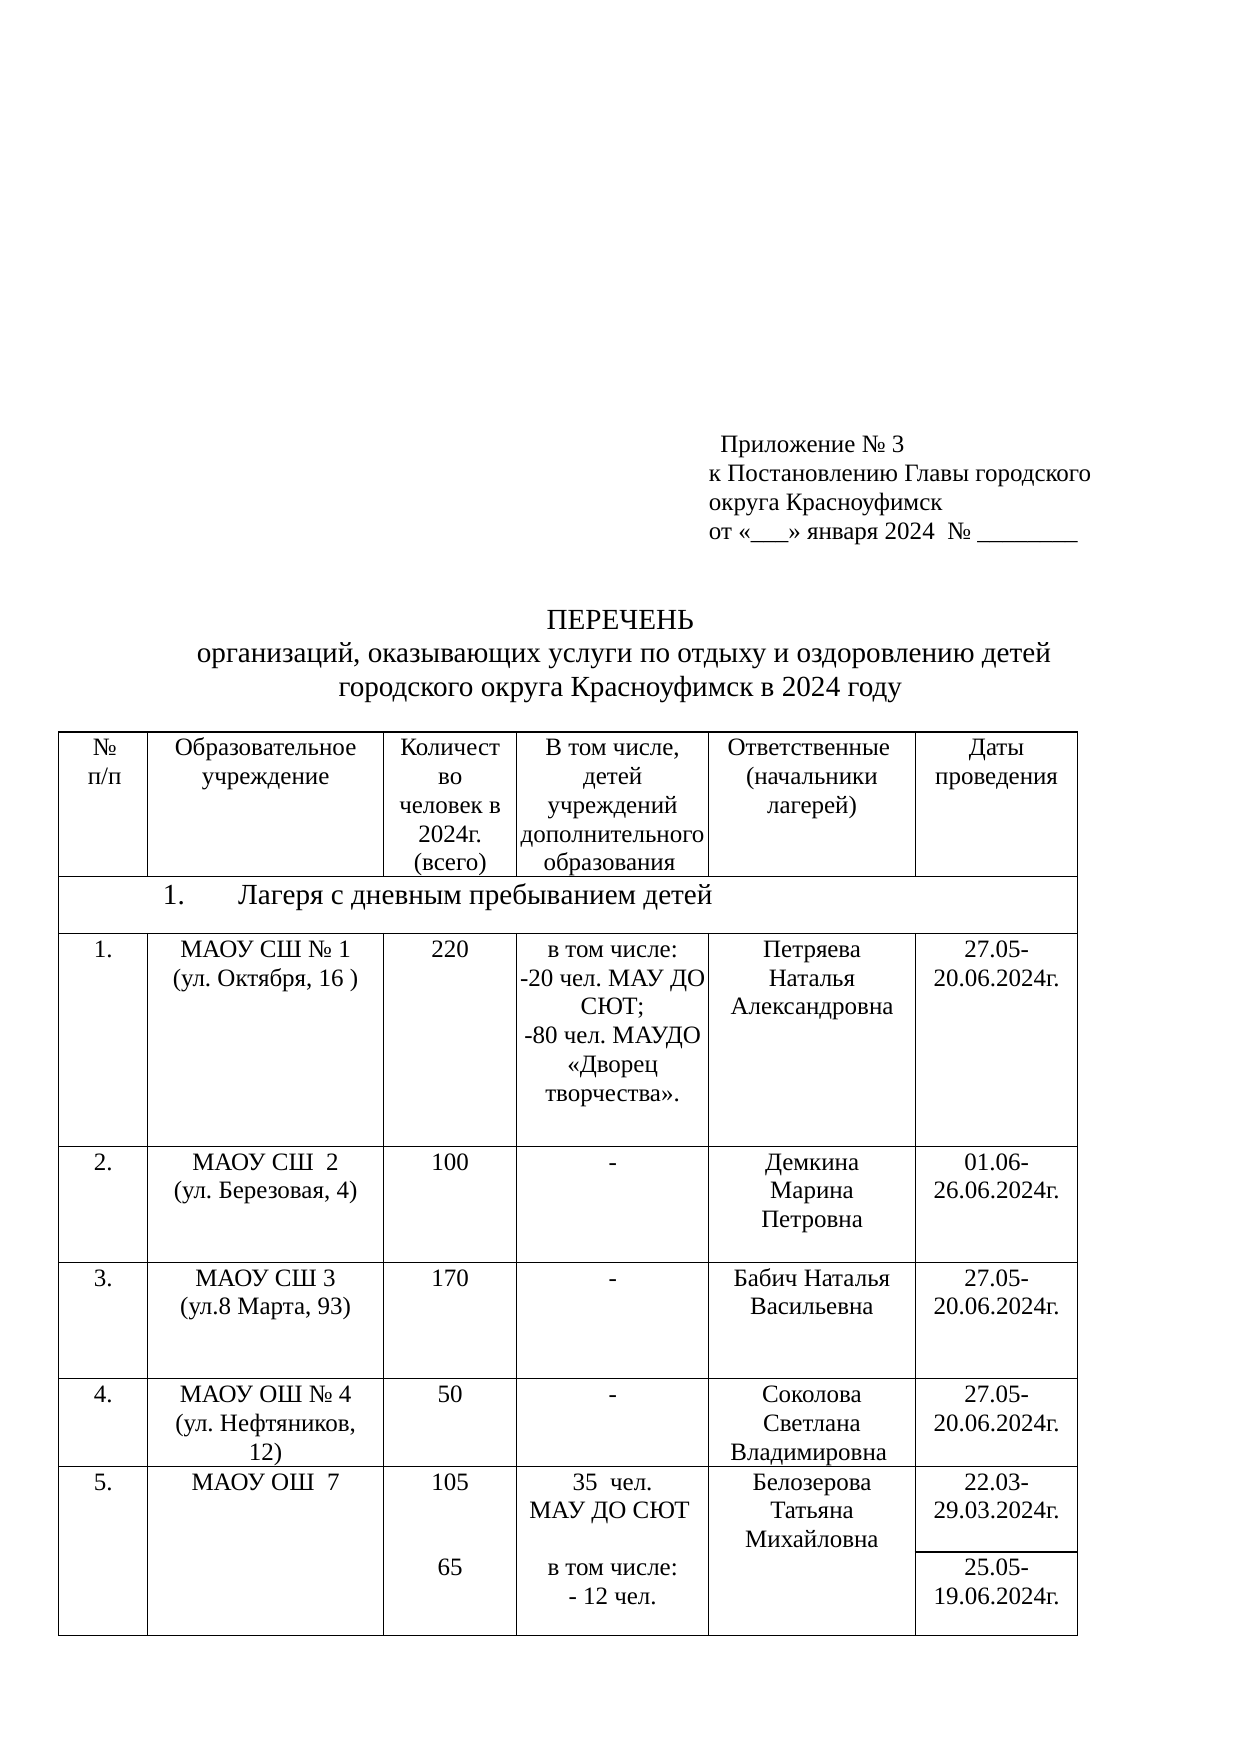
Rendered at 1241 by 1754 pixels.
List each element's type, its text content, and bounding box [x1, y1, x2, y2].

table_cell Белозерова Татьяна Михайловна [709, 1467, 915, 1635]
table_header Количество человек в 2024г. (всего) [384, 733, 516, 876]
table_cell МАОУ ОШ № 4 (ул. Нефтяников, 12) [148, 1379, 383, 1466]
table_header Даты проведения [916, 733, 1077, 876]
table_cell 170 [384, 1263, 516, 1378]
table_cell МАОУ СШ 2 (ул. Березовая, 4) [148, 1147, 383, 1262]
table_cell - [517, 1379, 708, 1466]
table_cell МАОУ СШ 3 (ул.8 Марта, 93) [148, 1263, 383, 1378]
text к Постановлению Главы городского округа Красноуфимск [709, 458, 1122, 516]
table_cell Соколова Светлана Владимировна [709, 1379, 915, 1466]
table_cell 3. [59, 1263, 147, 1378]
table_header Ответственные (начальники лагерей) [709, 733, 915, 876]
table_cell 27.05-20.06.2024г. [916, 934, 1077, 1146]
table_cell 5. [59, 1467, 147, 1635]
table_cell 105 [384, 1467, 516, 1551]
table_cell Демкина Марина Петровна [709, 1147, 915, 1262]
table_cell в том числе: -20 чел. МАУ ДО СЮТ; -80 чел. МАУДО «Дворец творчества». [517, 934, 708, 1146]
table_header Образовательное учреждение [148, 733, 383, 876]
table_cell МАОУ СШ № 1 (ул. Октября, 16 ) [148, 934, 383, 1146]
table_cell 2. [59, 1147, 147, 1262]
table_cell 01.06-26.06.2024г. [916, 1147, 1077, 1262]
table_cell 27.05-20.06.2024г. [916, 1263, 1077, 1378]
table_cell в том числе: - 12 чел. [517, 1551, 708, 1635]
table_header В том числе, детей учреждений дополнительного образования [517, 733, 708, 876]
text ПЕРЕЧЕНЬ [118, 602, 1122, 636]
text Приложение № 3 [118, 429, 1122, 458]
table_cell 50 [384, 1379, 516, 1466]
table_cell Бабич Наталья Васильевна [709, 1263, 915, 1378]
table_cell Петряева Наталья Александровна [709, 934, 915, 1146]
table_cell 100 [384, 1147, 516, 1262]
table_cell 25.05-19.06.2024г. [916, 1553, 1077, 1635]
text от «___» января 2024 № ________ [709, 516, 1122, 544]
table_cell 65 [384, 1551, 516, 1635]
text организаций, оказывающих услуги по отдыху и оздоровлению детей городского округа Красноуфимск в 2024 году [118, 636, 1122, 703]
table_cell Лагеря с дневным пребыванием детей [59, 877, 1077, 933]
table_cell - [517, 1147, 708, 1262]
table_cell 27.05-20.06.2024г. [916, 1379, 1077, 1466]
table_cell - [517, 1263, 708, 1378]
table_cell 22.03-29.03.2024г. [916, 1467, 1077, 1551]
table_cell МАОУ ОШ 7 [148, 1467, 383, 1635]
table_header № п/п [59, 733, 147, 876]
table_cell 1. [59, 934, 147, 1146]
table_cell 35 чел. МАУ ДО СЮТ [517, 1467, 708, 1551]
table_cell 220 [384, 934, 516, 1146]
table_cell 4. [59, 1379, 147, 1466]
